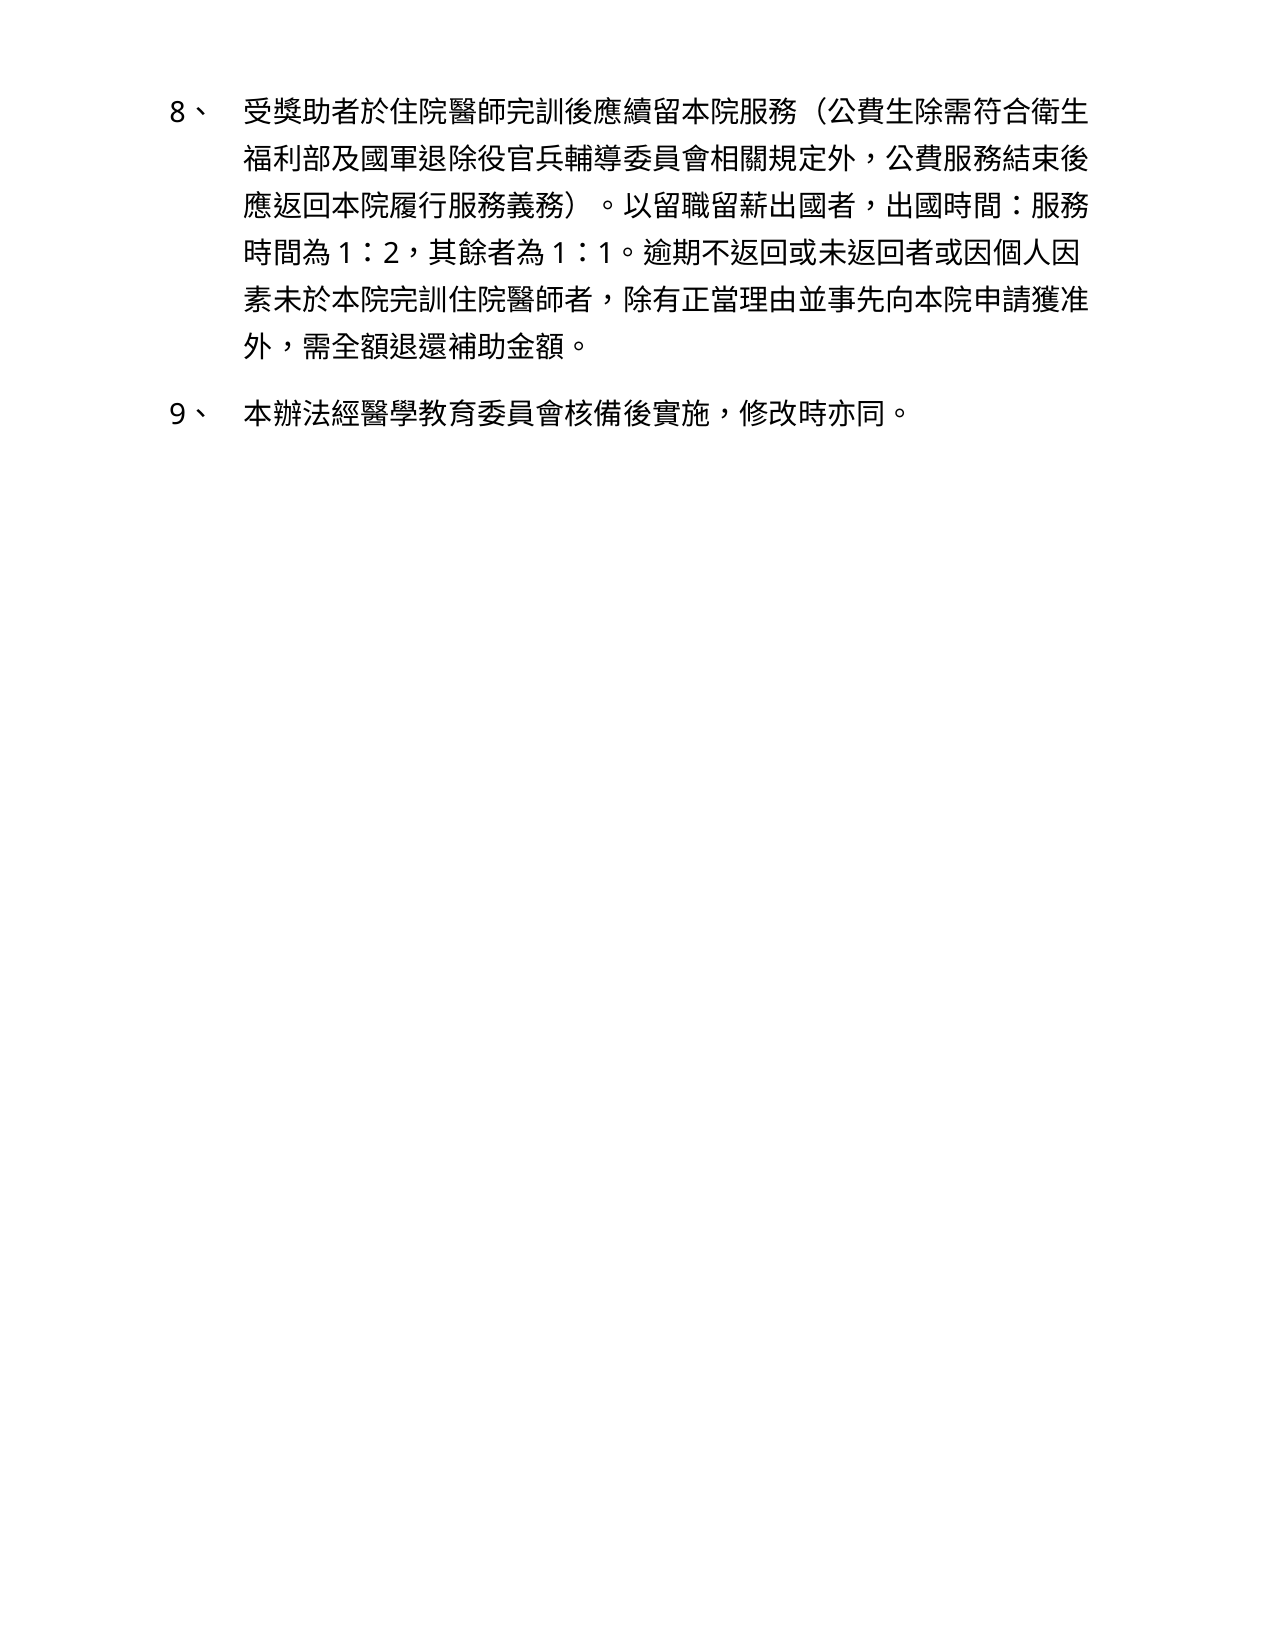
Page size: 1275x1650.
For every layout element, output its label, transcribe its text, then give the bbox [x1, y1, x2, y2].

list 受獎助者於住院醫師完訓後應續留本院服務（公費生除需符合衛生福利部及國軍退除役官兵輔導委員會相關規定外，公費服務結束後應返回本院履行服務義務）。以留職留薪出國者，出國時間：服務時間為1：2，其餘者為1：1。逾期不返回或未返回者或因個人因素未於本院完訓住院醫師者，除有正當理由並事先向本院申請獲准外，需全額退還補助金額。 [169, 84, 1097, 366]
list 本辦法經醫學教育委員會核備後實施，修改時亦同。 [169, 386, 1097, 433]
